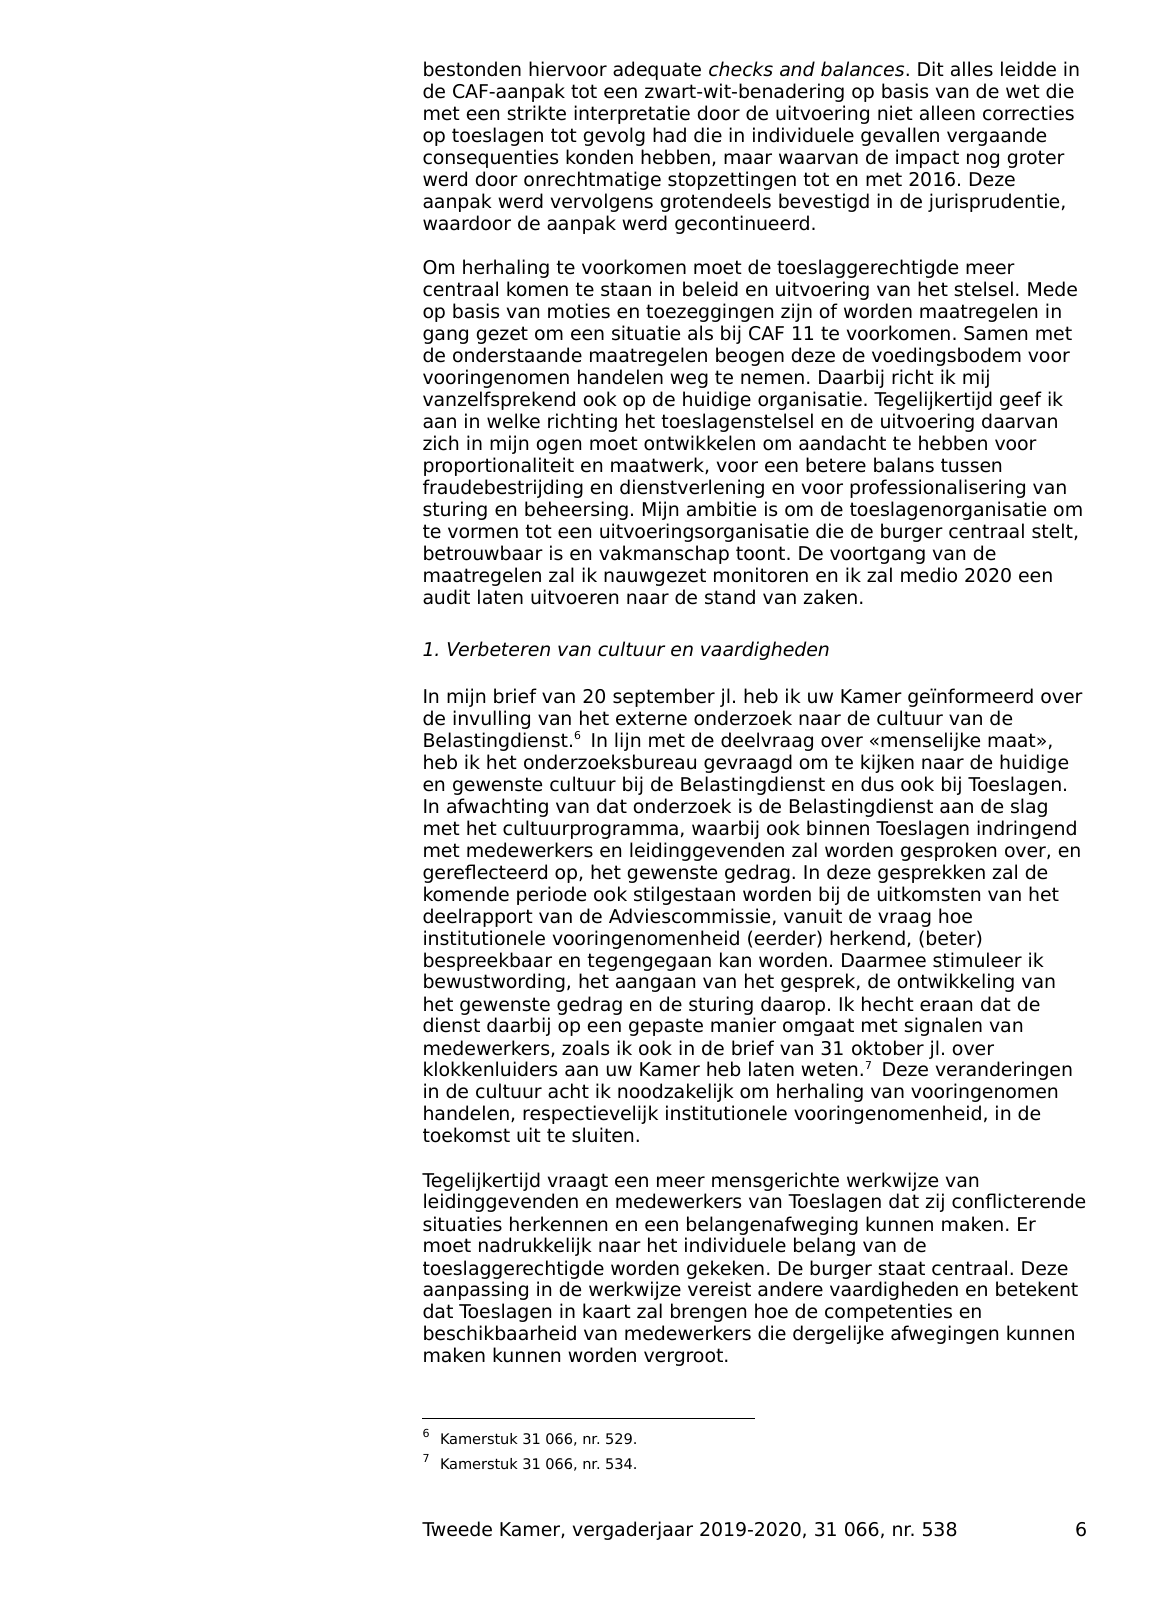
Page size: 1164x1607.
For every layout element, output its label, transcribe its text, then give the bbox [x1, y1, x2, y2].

text bestonden hiervoor adequate checks and balances. Dit alles leidde in de CAF-aanpak tot een zwart-wit-benadering op basis van de wet die met een strikte interpretatie door de uitvoering niet alleen correcties op toeslagen tot gevolg had die in individuele gevallen vergaande consequenties konden hebben, maar waarvan de impact nog groter werd door onrechtmatige stopzettingen tot en met 2016. Deze aanpak werd vervolgens grotendeels bevestigd in de jurisprudentie, waardoor de aanpak werd gecontinueerd. [422, 59, 1087, 235]
text Kamerstuk 31 066, nr. 529. [422, 1427, 1087, 1449]
text Om herhaling te voorkomen moet de toeslaggerechtigde meer centraal komen te staan in beleid en uitvoering van het stelsel. Mede op basis van moties en toezeggingen zijn of worden maatregelen in gang gezet om een situatie als bij CAF 11 te voorkomen. Samen met de onderstaande maatregelen beogen deze de voedingsbodem voor vooringenomen handelen weg te nemen. Daarbij richt ik mij vanzelfsprekend ook op de huidige organisatie. Tegelijkertijd geef ik aan in welke richting het toeslagenstelsel en de uitvoering daarvan zich in mijn ogen moet ontwikkelen om aandacht te hebben voor proportionaliteit en maatwerk, voor een betere balans tussen fraudebestrijding en dienstverlening en voor professionalisering van sturing en beheersing. Mijn ambitie is om de toeslagenorganisatie om te vormen tot een uitvoeringsorganisatie die de burger centraal stelt, betrouwbaar is en vakmanschap toont. De voortgang van de maatregelen zal ik nauwgezet monitoren en ik zal medio 2020 een audit laten uitvoeren naar de stand van zaken. [422, 257, 1087, 609]
subtitle 1. Verbeteren van cultuur en vaardigheden [422, 639, 1087, 661]
text Tegelijkertijd vraagt een meer mensgerichte werkwijze van leidinggevenden en medewerkers van Toeslagen dat zij conflicterende situaties herkennen en een belangenafweging kunnen maken. Er moet nadrukkelijk naar het individuele belang van de toeslaggerechtigde worden gekeken. De burger staat centraal. Deze aanpassing in de werkwijze vereist andere vaardigheden en betekent dat Toeslagen in kaart zal brengen hoe de competenties en beschikbaarheid van medewerkers die dergelijke afwegingen kunnen maken kunnen worden vergroot. [422, 1169, 1087, 1367]
text In mijn brief van 20 september jl. heb ik uw Kamer geïnformeerd over de invulling van het externe onderzoek naar de cultuur van de Belastingdienst. In lijn met de deelvraag over «menselijke maat», heb ik het onderzoeksbureau gevraagd om te kijken naar de huidige en gewenste cultuur bij de Belastingdienst en dus ook bij Toeslagen. In afwachting van dat onderzoek is de Belastingdienst aan de slag met het cultuurprogramma, waarbij ook binnen Toeslagen indringend met medewerkers en leidinggevenden zal worden gesproken over, en gereflecteerd op, het gewenste gedrag. In deze gesprekken zal de komende periode ook stilgestaan worden bij de uitkomsten van het deelrapport van de Adviescommissie, vanuit de vraag hoe institutionele vooringenomenheid (eerder) herkend, (beter) bespreekbaar en tegengegaan kan worden. Daarmee stimuleer ik bewustwording, het aangaan van het gesprek, de ontwikkeling van het gewenste gedrag en de sturing daarop. Ik hecht eraan dat de dienst daarbij op een gepaste manier omgaat met signalen van medewerkers, zoals ik ook in de brief van 31 oktober jl. over klokkenluiders aan uw Kamer heb laten weten. Deze veranderingen in de cultuur acht ik noodzakelijk om herhaling van vooringenomen handelen, respectievelijk institutionele vooringenomenheid, in de toekomst uit te sluiten. [422, 686, 1087, 1147]
text Kamerstuk 31 066, nr. 534. [422, 1452, 1087, 1474]
